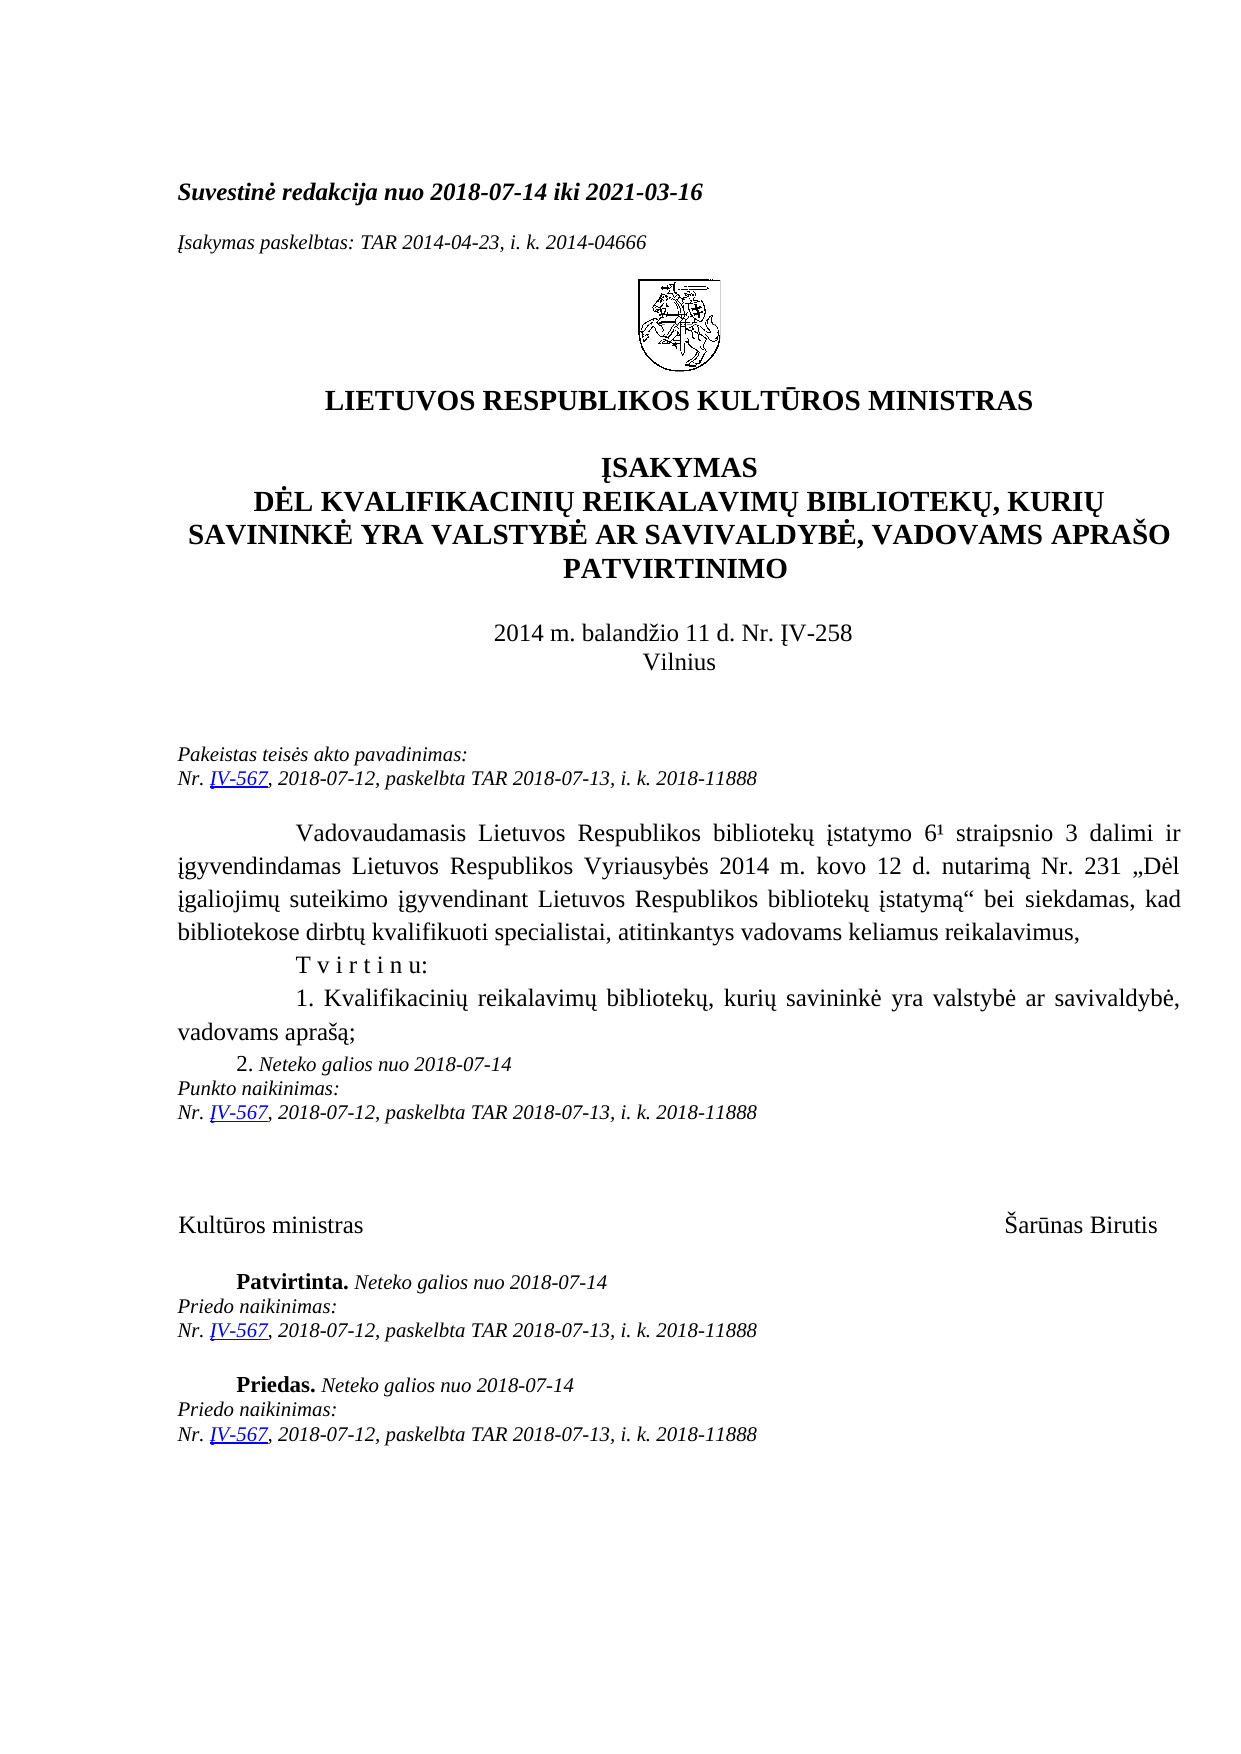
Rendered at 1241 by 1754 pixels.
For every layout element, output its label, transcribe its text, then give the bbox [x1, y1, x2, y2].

text Nr. ĮV-567, 2018-07-12, paskelbta TAR 2018-07-13, i. k. 2018-11888 [177, 1318, 1181, 1342]
text Suvestinė redakcija nuo 2018-07-14 iki 2021-03-16 [177, 177, 1181, 206]
text Įsakymas paskelbtas: TAR 2014-04-23, i. k. 2014-04666 [177, 230, 1181, 254]
text Priedo naikinimas: [177, 1294, 1181, 1318]
text Pakeistas teisės akto pavadinimas: [177, 742, 1181, 766]
text LIETUVOS RESPUBLIKOS KULTŪROS MINISTRAS [177, 383, 1181, 417]
text Punkto naikinimas: [177, 1076, 1181, 1100]
text Priedas. Neteko galios nuo 2018-07-14 [177, 1371, 1181, 1397]
text Nr. ĮV-567, 2018-07-12, paskelbta TAR 2018-07-13, i. k. 2018-11888 [177, 1421, 1181, 1446]
text T v i r t i n u: [177, 951, 1181, 979]
text ĮSAKYMAS [177, 450, 1181, 484]
text Kultūros ministras Šarūnas Birutis [178, 1210, 1181, 1239]
text Priedo naikinimas: [177, 1397, 1181, 1421]
text Patvirtinta. Neteko galios nuo 2018-07-14 [177, 1268, 1181, 1294]
text DĖL KVALIFIKACINIŲ REIKALAVIMŲ BIBLIOTEKŲ, KURIŲ SAVININKĖ YRA VALSTYBĖ AR SAVIVALDYBĖ, VADOVAMS APRAŠO PATVIRTINIMO [177, 484, 1181, 584]
text 2. Neteko galios nuo 2018-07-14 [177, 1049, 1181, 1076]
text Vadovaudamasis Lietuvos Respublikos bibliotekų įstatymo 6¹ straipsnio 3 dalimi ir įgyvendindamas Lietuvos Respublikos Vyriausybės 2014 m. kovo 12 d. nutarimą Nr. 231 „Dėl įgaliojimų suteikimo įgyvendinant Lietuvos Respublikos bibliotekų įstatymą“ bei siekdamas, kad bibliotekose dirbtų kvalifikuoti specialistai, atitinkantys vadovams keliamus reikalavimus, [177, 818, 1181, 946]
text 2014 m. balandžio 11 d. Nr. ĮV-258 [177, 618, 1181, 647]
text Nr. ĮV-567, 2018-07-12, paskelbta TAR 2018-07-13, i. k. 2018-11888 [177, 1100, 1181, 1124]
text Vilnius [177, 647, 1181, 676]
text 1. Kvalifikacinių reikalavimų bibliotekų, kurių savininkė yra valstybė ar savivaldybė, vadovams aprašą; [177, 983, 1181, 1045]
text Nr. ĮV-567, 2018-07-12, paskelbta TAR 2018-07-13, i. k. 2018-11888 [177, 766, 1181, 790]
